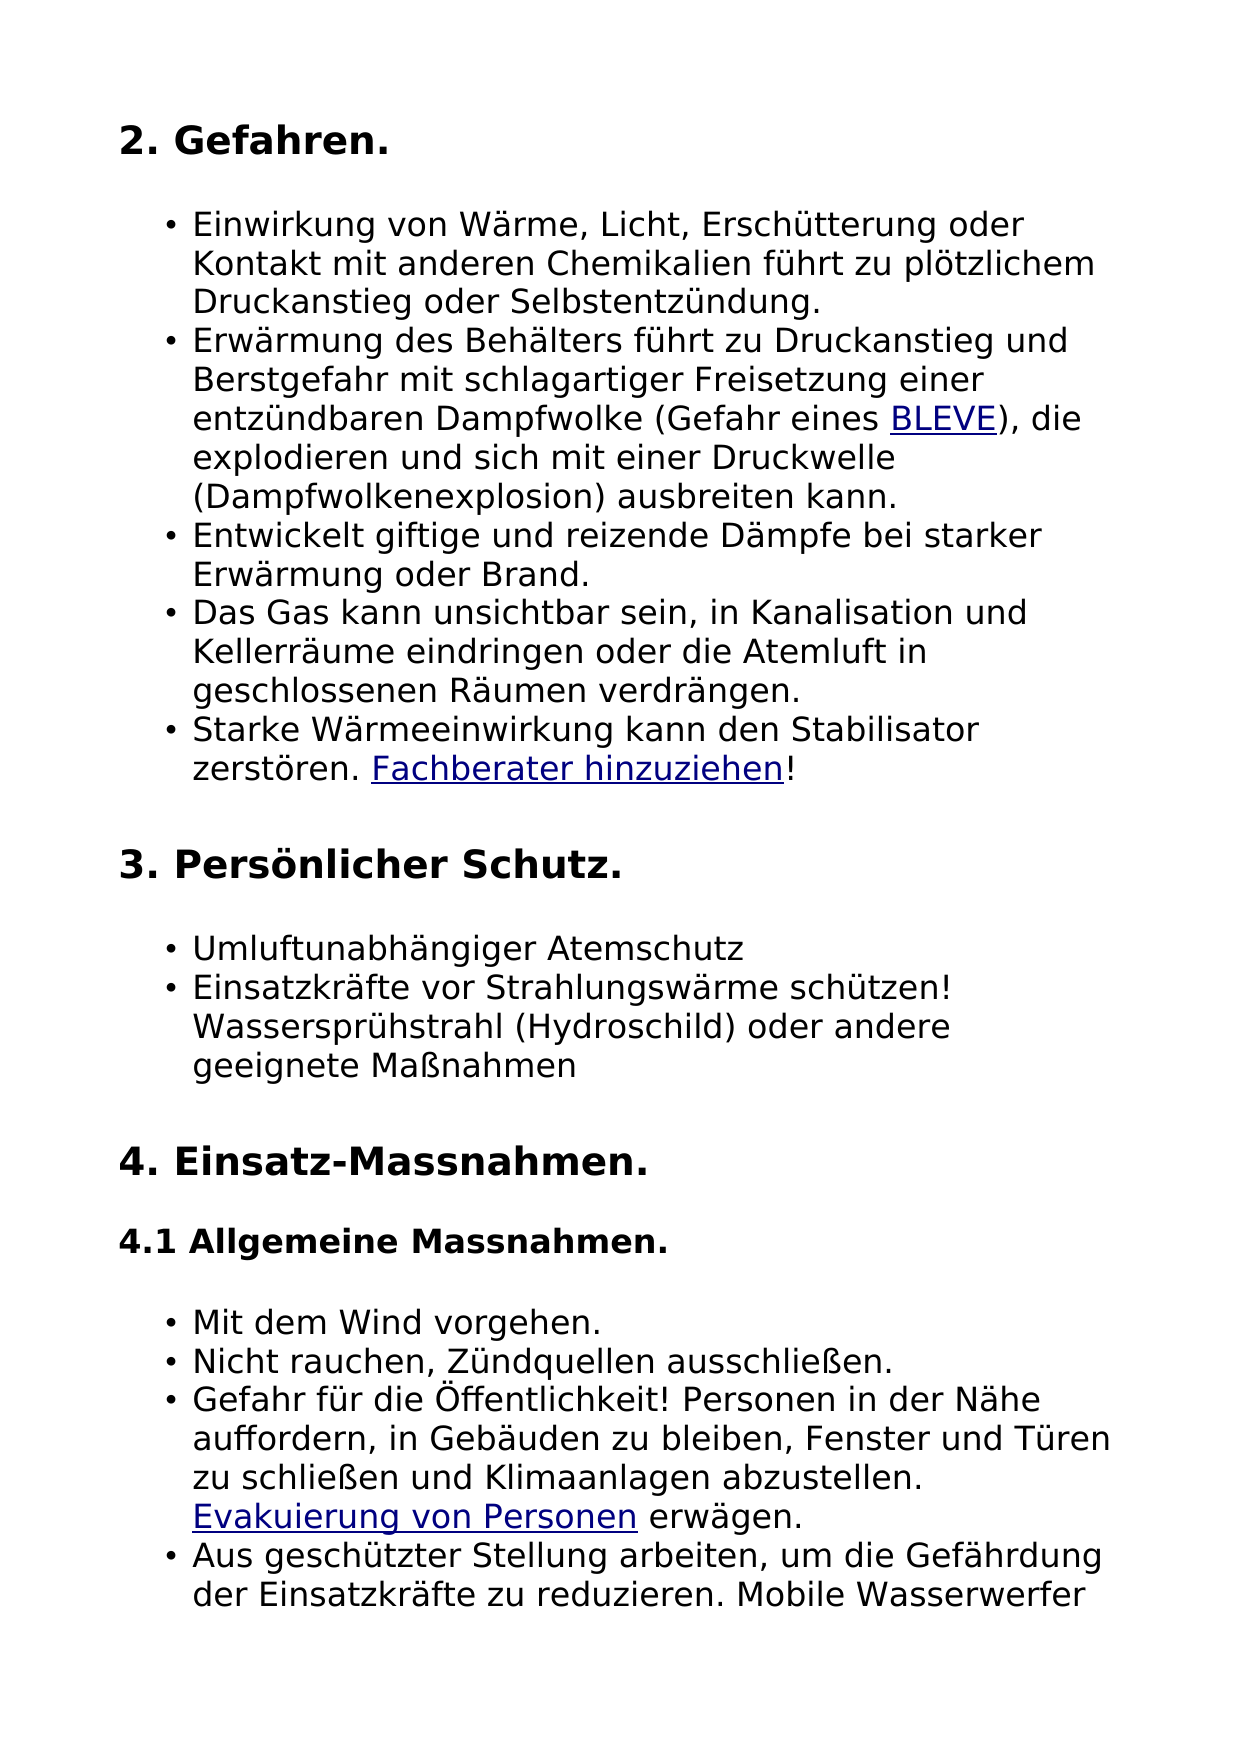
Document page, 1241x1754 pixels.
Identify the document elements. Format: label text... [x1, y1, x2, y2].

subtitle 3. Persönlicher Schutz. [118, 843, 1122, 888]
list Umluftunabhängiger Atemschutz [177, 930, 1122, 969]
subtitle 2. Gefahren. [118, 118, 1122, 163]
list Gefahr für die Öffentlichkeit! Personen in der Nähe auffordern, in Gebäuden zu bleiben, Fenster und Türen zu schließen und Klimaanlagen abzustellen. Evakuierung von Personen erwägen. [177, 1381, 1122, 1536]
list Starke Wärmeeinwirkung kann den Stabilisator zerstören. Fachberater hinzuziehen! [177, 710, 1122, 788]
subtitle 4.1 Allgemeine Massnahmen. [118, 1222, 1122, 1261]
list Einsatzkräfte vor Strahlungswärme schützen! Wassersprühstrahl (Hydroschild) oder andere geeignete Maßnahmen [177, 969, 1122, 1085]
list Nicht rauchen, Zündquellen ausschließen. [177, 1342, 1122, 1381]
list Einwirkung von Wärme, Licht, Erschütterung oder Kontakt mit anderen Chemikalien führt zu plötzlichem Druckanstieg oder Selbstentzündung. [177, 205, 1122, 322]
list Entwickelt giftige und reizende Dämpfe bei starker Erwärmung oder Brand. [177, 516, 1122, 594]
subtitle 4. Einsatz-Massnahmen. [118, 1140, 1122, 1185]
list Erwärmung des Behälters führt zu Druckanstieg und Berstgefahr mit schlagartiger Freisetzung einer entzündbaren Dampfwolke (Gefahr eines BLEVE), die explodieren und sich mit einer Druckwelle (Dampfwolkenexplosion) ausbreiten kann. [177, 322, 1122, 516]
list Mit dem Wind vorgehen. [177, 1303, 1122, 1342]
list Das Gas kann unsichtbar sein, in Kanalisation und Kellerräume eindringen oder die Atemluft in geschlossenen Räumen verdrängen. [177, 594, 1122, 710]
list Aus geschützter Stellung arbeiten, um die Gefährdung der Einsatzkräfte zu reduzieren. Mobile Wasserwerfer [177, 1536, 1122, 1614]
